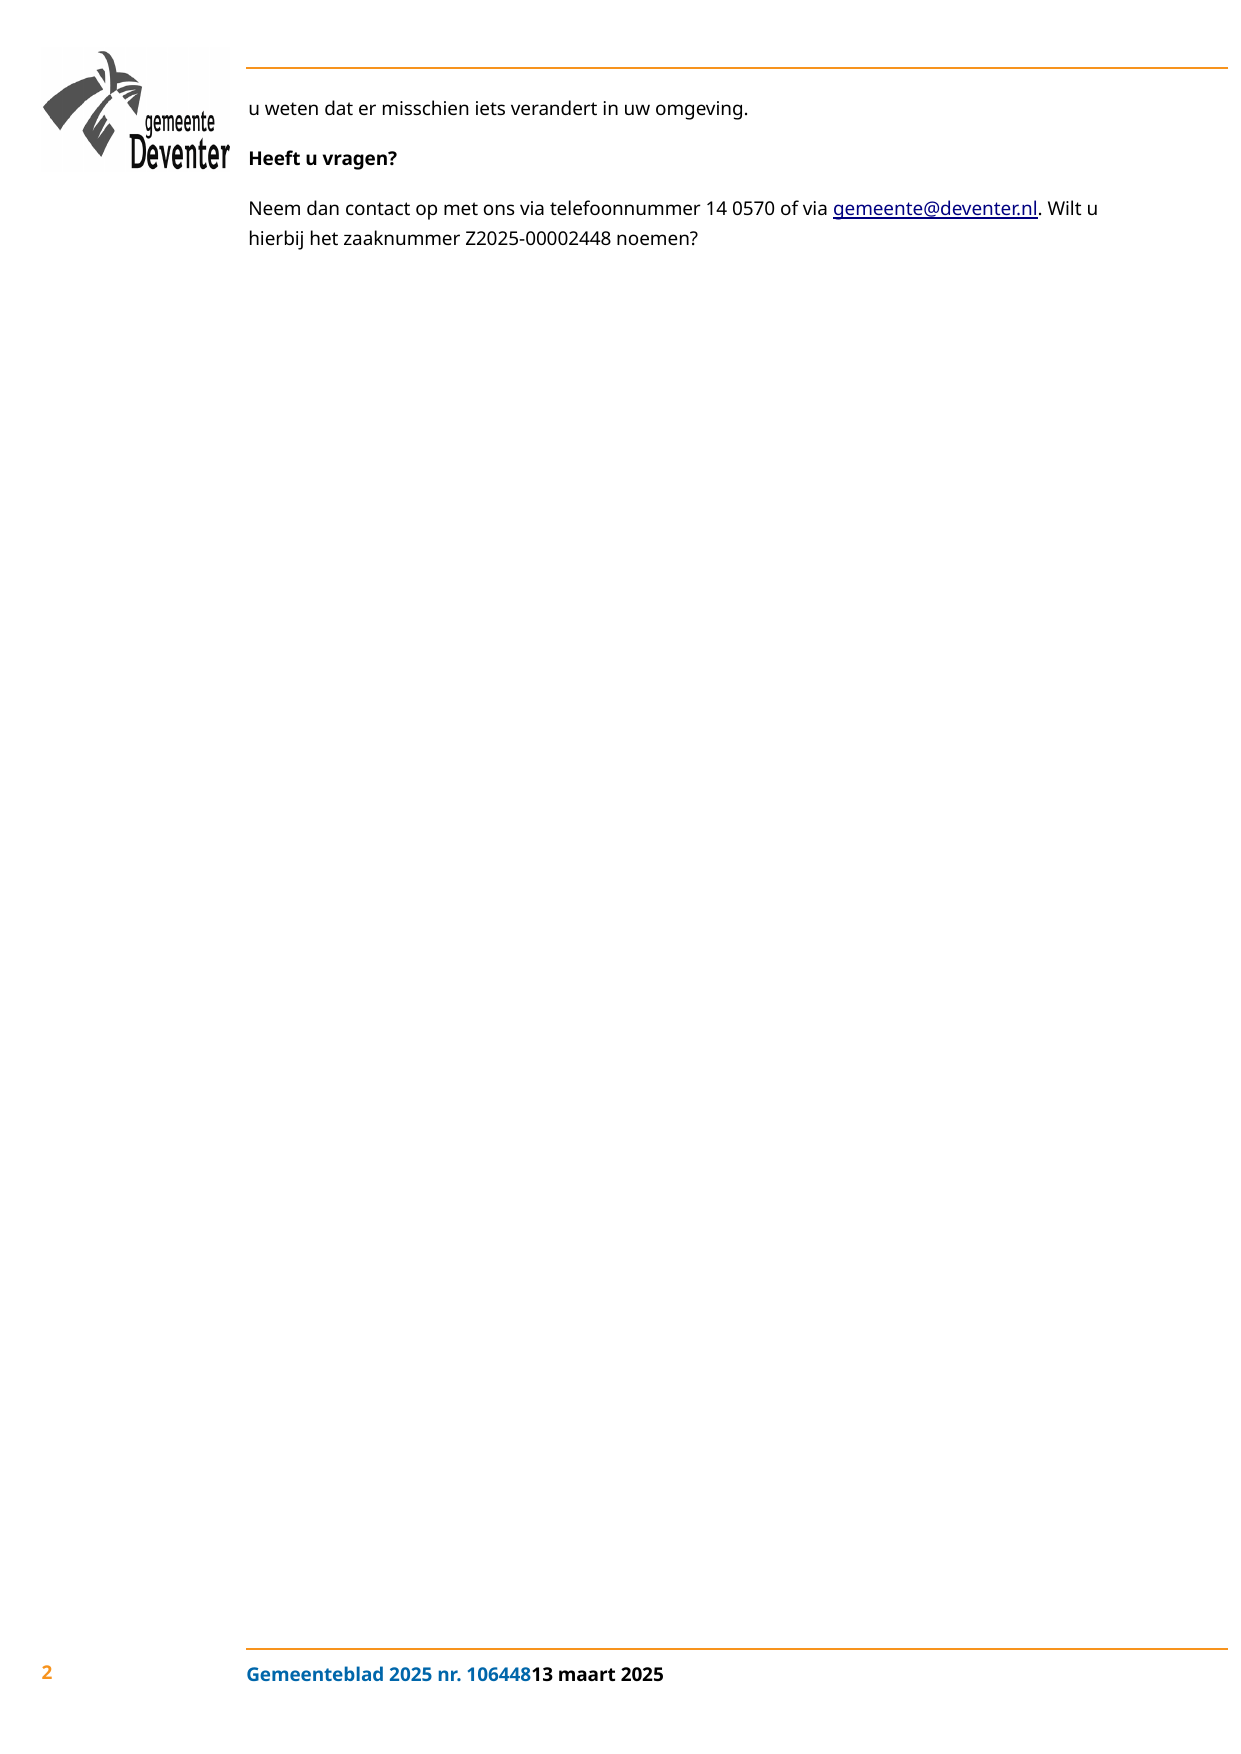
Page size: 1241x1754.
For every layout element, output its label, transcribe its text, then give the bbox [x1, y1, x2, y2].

text u weten dat er misschien iets verandert in uw omgeving. [248, 95, 1152, 121]
text Heeft u vragen? [248, 145, 1152, 171]
picture [41, 47, 231, 172]
text Neem dan contact op met ons via telefoonnummer 14 0570 of via gemeente@deventer.nl. Wilt u hierbij het zaaknummer Z2025-00002448 noemen? [248, 196, 1152, 251]
